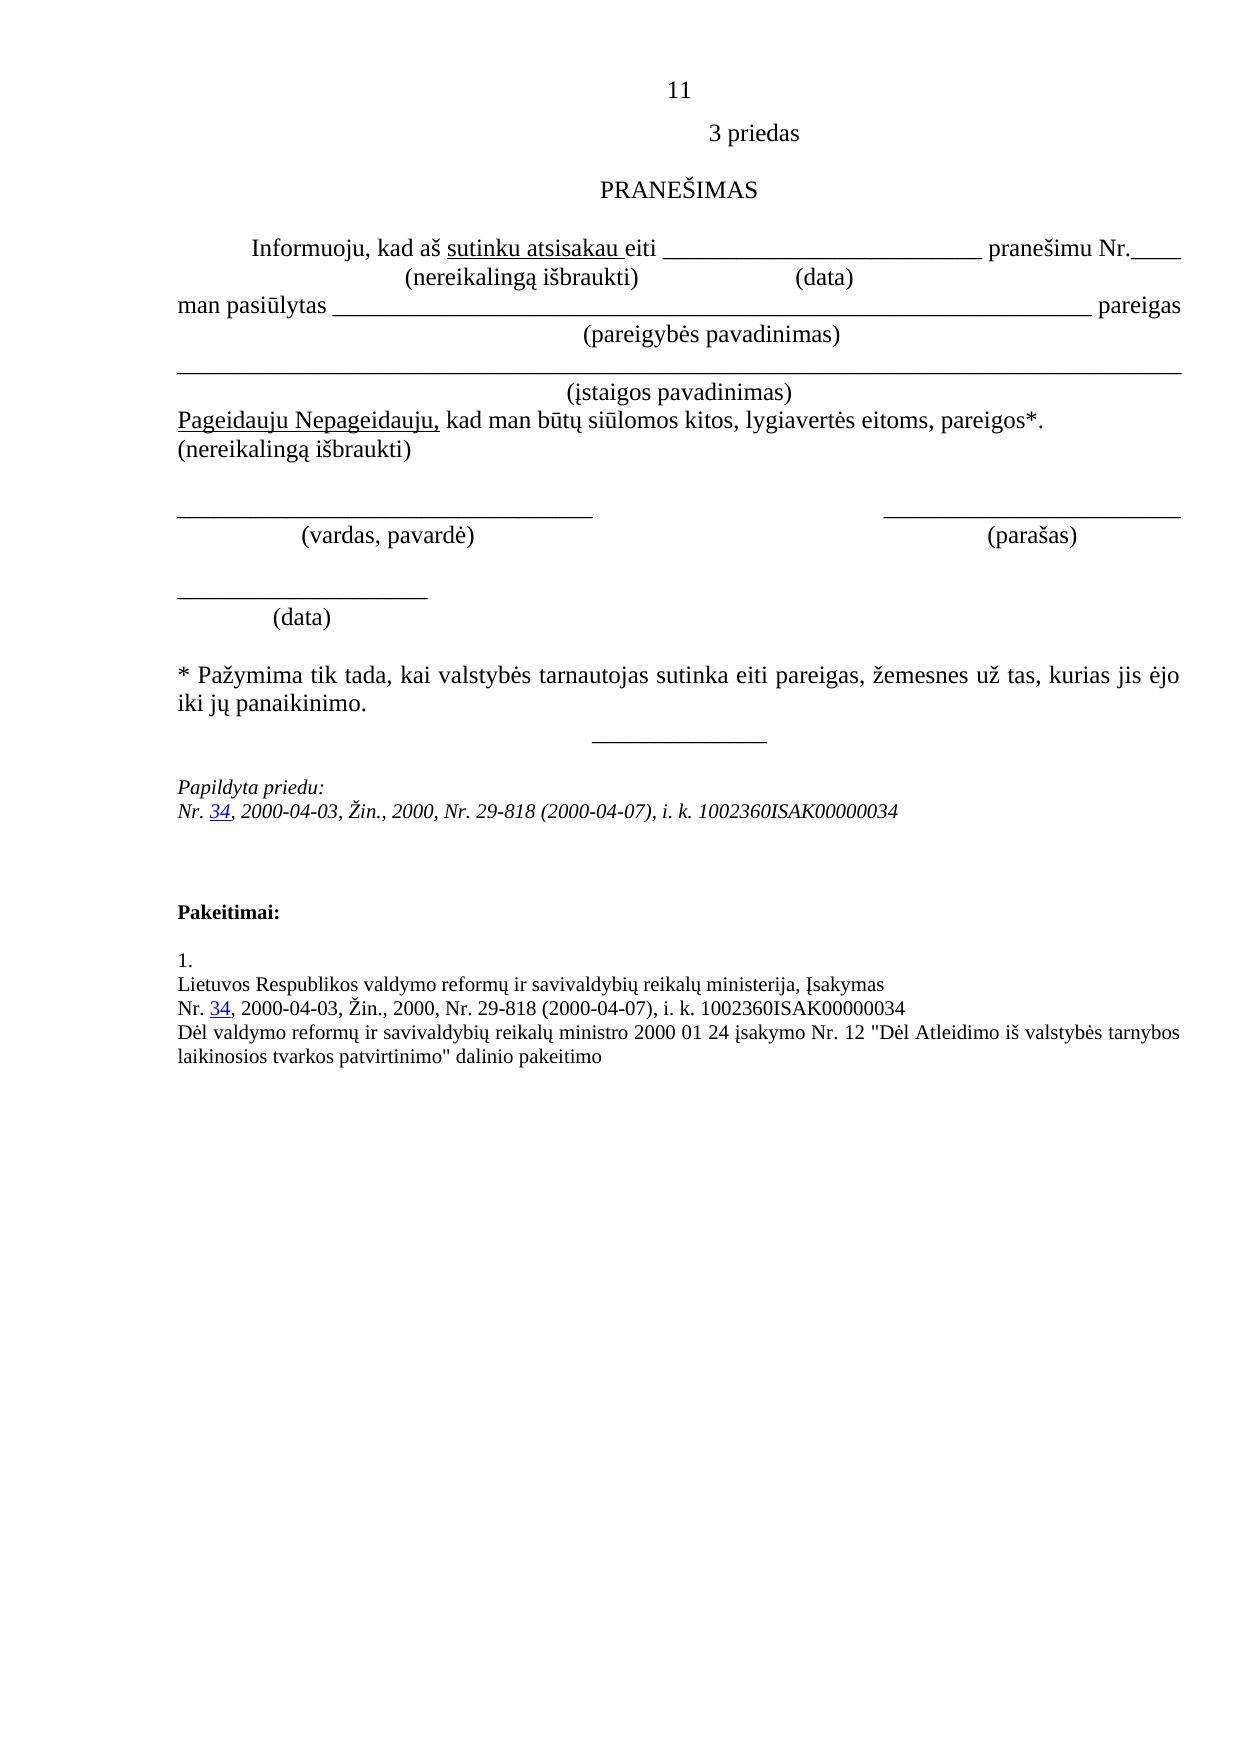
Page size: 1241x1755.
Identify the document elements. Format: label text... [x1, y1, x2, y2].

text Nr. 34, 2000-04-03, Žin., 2000, Nr. 29-818 (2000-04-07), i. k. 1002360ISAK00000034 [177, 996, 1181, 1020]
text Pakeitimai: [177, 900, 1181, 924]
text (nereikalingą išbraukti) (data) [177, 262, 1181, 291]
text * Pažymima tik tada, kai valstybės tarnautojas sutinka eiti pareigas, žemesnes už tas, kurias jis ėjo iki jų panaikinimo. [177, 660, 1181, 717]
text Lietuvos Respublikos valdymo reformų ir savivaldybių reikalų ministerija, Įsakymas [177, 972, 1181, 996]
text (nereikalingą išbraukti) [177, 434, 1181, 463]
text (pareigybės pavadinimas) [177, 319, 1181, 348]
text 1. [177, 948, 1181, 972]
text PRANEŠIMAS [177, 176, 1181, 204]
text Pageidauju Nepageidauju, kad man būtų siūlomos kitos, lygiavertės eitoms, pareigos*. [177, 406, 1181, 434]
text Dėl valdymo reformų ir savivaldybių reikalų ministro 2000 01 24 įsakymo Nr. 12 "Dėl Atleidimo iš valstybės tarnybos laikinosios tvarkos patvirtinimo" dalinio pakeitimo [177, 1020, 1181, 1068]
text (vardas, pavardė) (parašas) [177, 521, 1181, 549]
text (įstaigos pavadinimas) [177, 377, 1181, 406]
text Nr. 34, 2000-04-03, Žin., 2000, Nr. 29-818 (2000-04-07), i. k. 1002360ISAK00000034 [177, 799, 1181, 823]
text Informuoju, kad aš sutinku atsisakau eiti pranešimu Nr.____ [177, 233, 1181, 262]
text (data) [177, 602, 1181, 631]
text man pasiūlytas pareigas [177, 291, 1181, 319]
text 3 priedas [177, 118, 1181, 147]
text ______________ [177, 717, 1181, 746]
text ____________________ [177, 573, 1181, 602]
text Papildyta priedu: [177, 775, 1181, 799]
